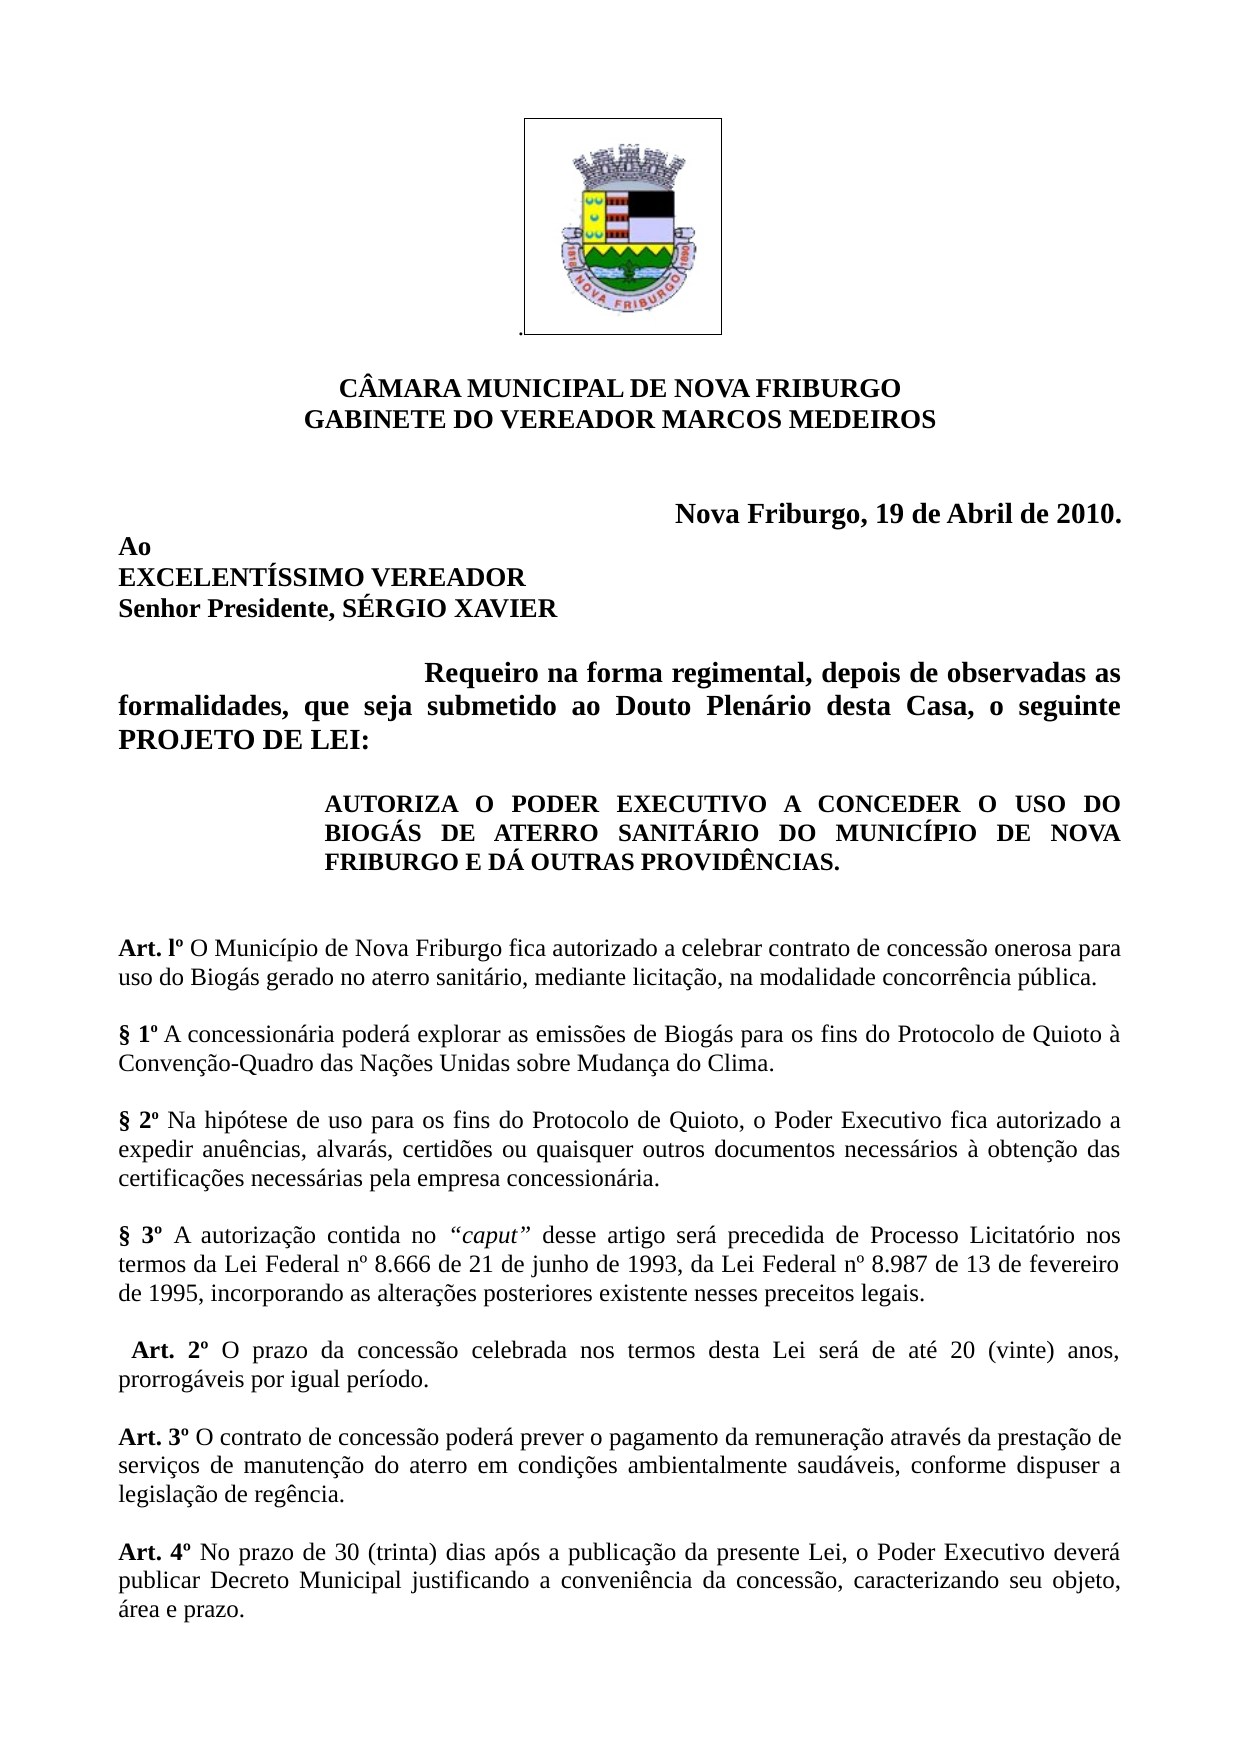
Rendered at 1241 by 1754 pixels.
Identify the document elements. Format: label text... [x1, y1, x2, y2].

text Art. 2º O prazo da concessão celebrada nos termos desta Lei será de até 20 (vinte) anos, prorrogáveis por igual período. [118, 1336, 1122, 1393]
text Requeiro na forma regimental, depois de observadas as formalidades, que seja submetido ao Douto Plenário desta Casa, o seguinte PROJETO DE LEI: [118, 655, 1122, 755]
text GABINETE DO VEREADOR MARCOS MEDEIROS [118, 403, 1122, 434]
picture [540, 127, 706, 327]
text § 1o A concessionária poderá explorar as emissões de Biogás para os fins do Protocolo de Quioto à Convenção-Quadro das Nações Unidas sobre Mudança do Clima. [118, 1019, 1122, 1077]
text § 3º A autorização contida no “caput” desse artigo será precedida de Processo Licitatório nos termos da Lei Federal nº 8.666 de 21 de junho de 1993, da Lei Federal nº 8.987 de 13 de fevereiro de 1995, incorporando as alterações posteriores existente nesses preceitos legais. [118, 1221, 1122, 1307]
text § 2o Na hipótese de uso para os fins do Protocolo de Quioto, o Poder Executivo fica autorizado a expedir anuências, alvarás, certidões ou quaisquer outros documentos necessários à obtenção das certificações necessárias pela empresa concessionária. [118, 1106, 1122, 1192]
text Ao [118, 530, 1122, 561]
text Art. 3º O contrato de concessão poderá prever o pagamento da remuneração através da prestação de serviços de manutenção do aterro em condições ambientalmente saudáveis, conforme dispuser a legislação de regência. [118, 1422, 1122, 1508]
text Nova Friburgo, 19 de Abril de 2010. [118, 497, 1122, 530]
text AUTORIZA O PODER EXECUTIVO A CONCEDER O USO DO BIOGÁS DE ATERRO SANITÁRIO DO MUNICÍPIO DE NOVA FRIBURGO E DÁ OUTRAS PROVIDÊNCIAS. [324, 789, 1122, 876]
text Senhor Presidente, SÉRGIO XAVIER [118, 592, 1122, 623]
text Art. lº O Município de Nova Friburgo fica autorizado a celebrar contrato de concessão onerosa para uso do Biogás gerado no aterro sanitário, mediante licitação, na modalidade concorrência pública. [118, 933, 1122, 991]
text Art. 4º No prazo de 30 (trinta) dias após a publicação da presente Lei, o Poder Executivo deverá publicar Decreto Municipal justificando a conveniência da concessão, caracterizando seu objeto, área e prazo. [118, 1537, 1122, 1623]
text . [118, 118, 1122, 341]
text EXCELENTÍSSIMO VEREADOR [118, 561, 1122, 592]
text CÂMARA MUNICIPAL DE NOVA FRIBURGO [118, 372, 1122, 403]
